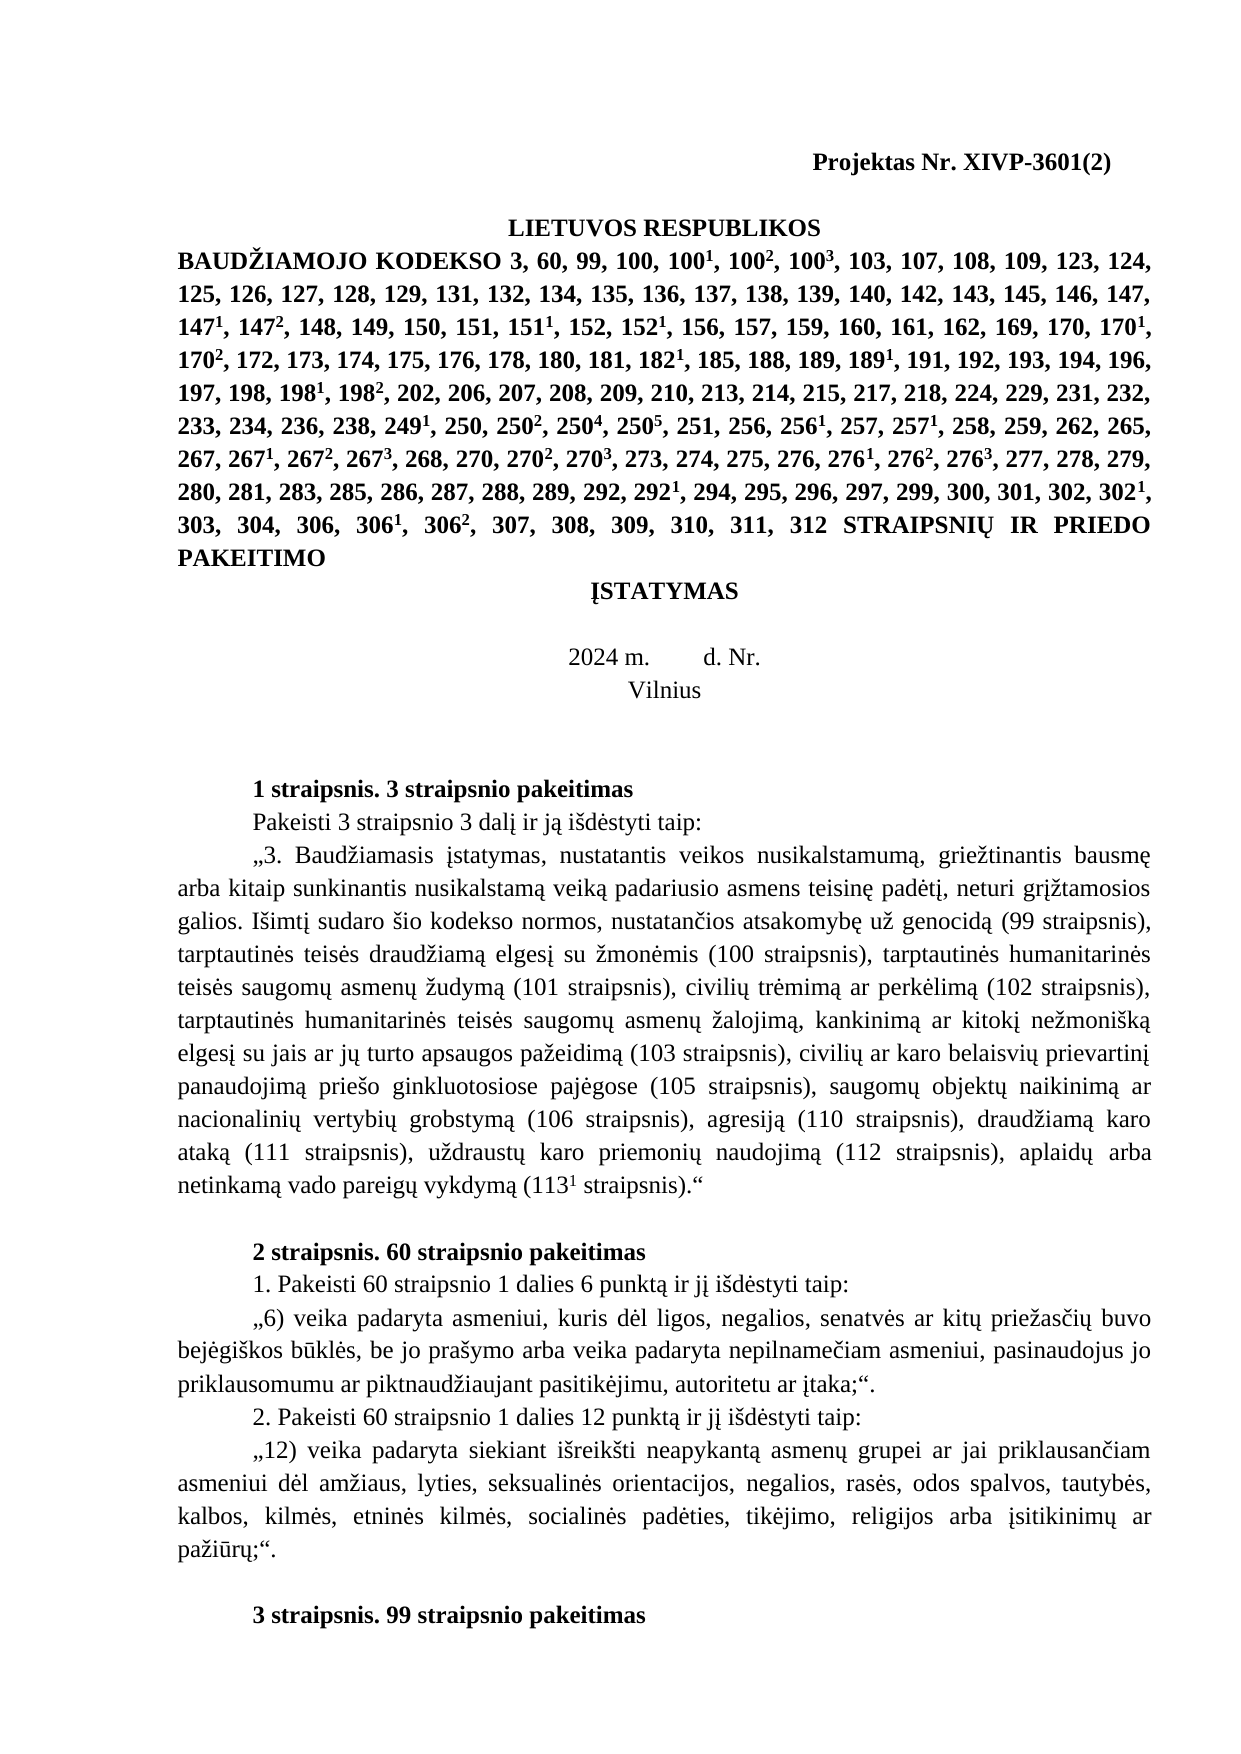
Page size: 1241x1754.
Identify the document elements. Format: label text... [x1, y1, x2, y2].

text Vilnius [177, 675, 1152, 704]
text 1 straipsnis. 3 straipsnio pakeitimas [252, 774, 1152, 803]
text BAUDŽIAMOJO KODEKSO 3, 60, 99, 100, 1001, 1002, 1003, 103, 107, 108, 109, 123, 124, 125, 126, 127, 128, 129, 131, 132, 134, 135, 136, 137, 138, 139, 140, 142, 143, 145, 146, 147, 1471, 1472, 148, 149, 150, 151, 1511, 152, 1521, 156, 157, 159, 160, 161, 162, 169, 170, 1701, 1702, 172, 173, 174, 175, 176, 178, 180, 181, 1821, 185, 188, 189, 1891, 191, 192, 193, 194, 196, 197, 198, 1981, 1982, 202, 206, 207, 208, 209, 210, 213, 214, 215, 217, 218, 224, 229, 231, 232, 233, 234, 236, 238, 2491, 250, 2502, 2504, 2505, 251, 256, 2561, 257, 2571, 258, 259, 262, 265, 267, 2671, 2672, 2673, 268, 270, 2702, 2703, 273, 274, 275, 276, 2761, 2762, 2763, 277, 278, 279, 280, 281, 283, 285, 286, 287, 288, 289, 292, 2921, 294, 295, 296, 297, 299, 300, 301, 302, 3021, 303, 304, 306, 3061, 3062, 307, 308, 309, 310, 311, 312 STRAIPSNIŲ IR PRIEDO PAKEITIMO [177, 246, 1152, 572]
text „12) veika padaryta siekiant išreikšti neapykantą asmenų grupei ar jai priklausančiam asmeniui dėl amžiaus, lyties, seksualinės orientacijos, negalios, rasės, odos spalvos, tautybės, kalbos, kilmės, etninės kilmės, socialinės padėties, tikėjimo, religijos arba įsitikinimų ar pažiūrų;“. [177, 1435, 1152, 1562]
text 1. Pakeisti 60 straipsnio 1 dalies 6 punktą ir jį išdėstyti taip: [177, 1269, 1152, 1298]
text 2 straipsnis. 60 straipsnio pakeitimas [177, 1237, 1152, 1265]
text Pakeisti 3 straipsnio 3 dalį ir ją išdėstyti taip: [177, 807, 1152, 836]
text ĮSTATYMAS [177, 576, 1152, 605]
text 3 straipsnis. 99 straipsnio pakeitimas [252, 1600, 1152, 1628]
text „6) veika padaryta asmeniui, kuris dėl ligos, negalios, senatvės ar kitų priežasčių buvo bejėgiškos būklės, be jo prašymo arba veika padaryta nepilnamečiam asmeniui, pasinaudojus jo priklausomumu ar piktnaudžiaujant pasitikėjimu, autoritetu ar įtaka;“. [177, 1303, 1152, 1397]
text 2024 m. d. Nr. [177, 642, 1152, 671]
text „3. Baudžiamasis įstatymas, nustatantis veikos nusikalstamumą, griežtinantis bausmę arba kitaip sunkinantis nusikalstamą veiką padariusio asmens teisinę padėtį, neturi grįžtamosios galios. Išimtį sudaro šio kodekso normos, nustatančios atsakomybę už genocidą (99 straipsnis), tarptautinės teisės draudžiamą elgesį su žmonėmis (100 straipsnis), tarptautinės humanitarinės teisės saugomų asmenų žudymą (101 straipsnis), civilių trėmimą ar perkėlimą (102 straipsnis), tarptautinės humanitarinės teisės saugomų asmenų žalojimą, kankinimą ar kitokį nežmonišką elgesį su jais ar jų turto apsaugos pažeidimą (103 straipsnis), civilių ar karo belaisvių prievartinį panaudojimą priešo ginkluotosiose pajėgose (105 straipsnis), saugomų objektų naikinimą ar nacionalinių vertybių grobstymą (106 straipsnis), agresiją (110 straipsnis), draudžiamą karo ataką (111 straipsnis), uždraustų karo priemonių naudojimą (112 straipsnis), aplaidų arba netinkamą vado pareigų vykdymą (1131 straipsnis).“ [177, 840, 1152, 1199]
text 2. Pakeisti 60 straipsnio 1 dalies 12 punktą ir jį išdėstyti taip: [177, 1402, 1152, 1430]
text LIETUVOS RESPUBLIKOS [177, 213, 1152, 242]
subtitle Projektas Nr. XIVP-3601(2) [177, 147, 1152, 176]
